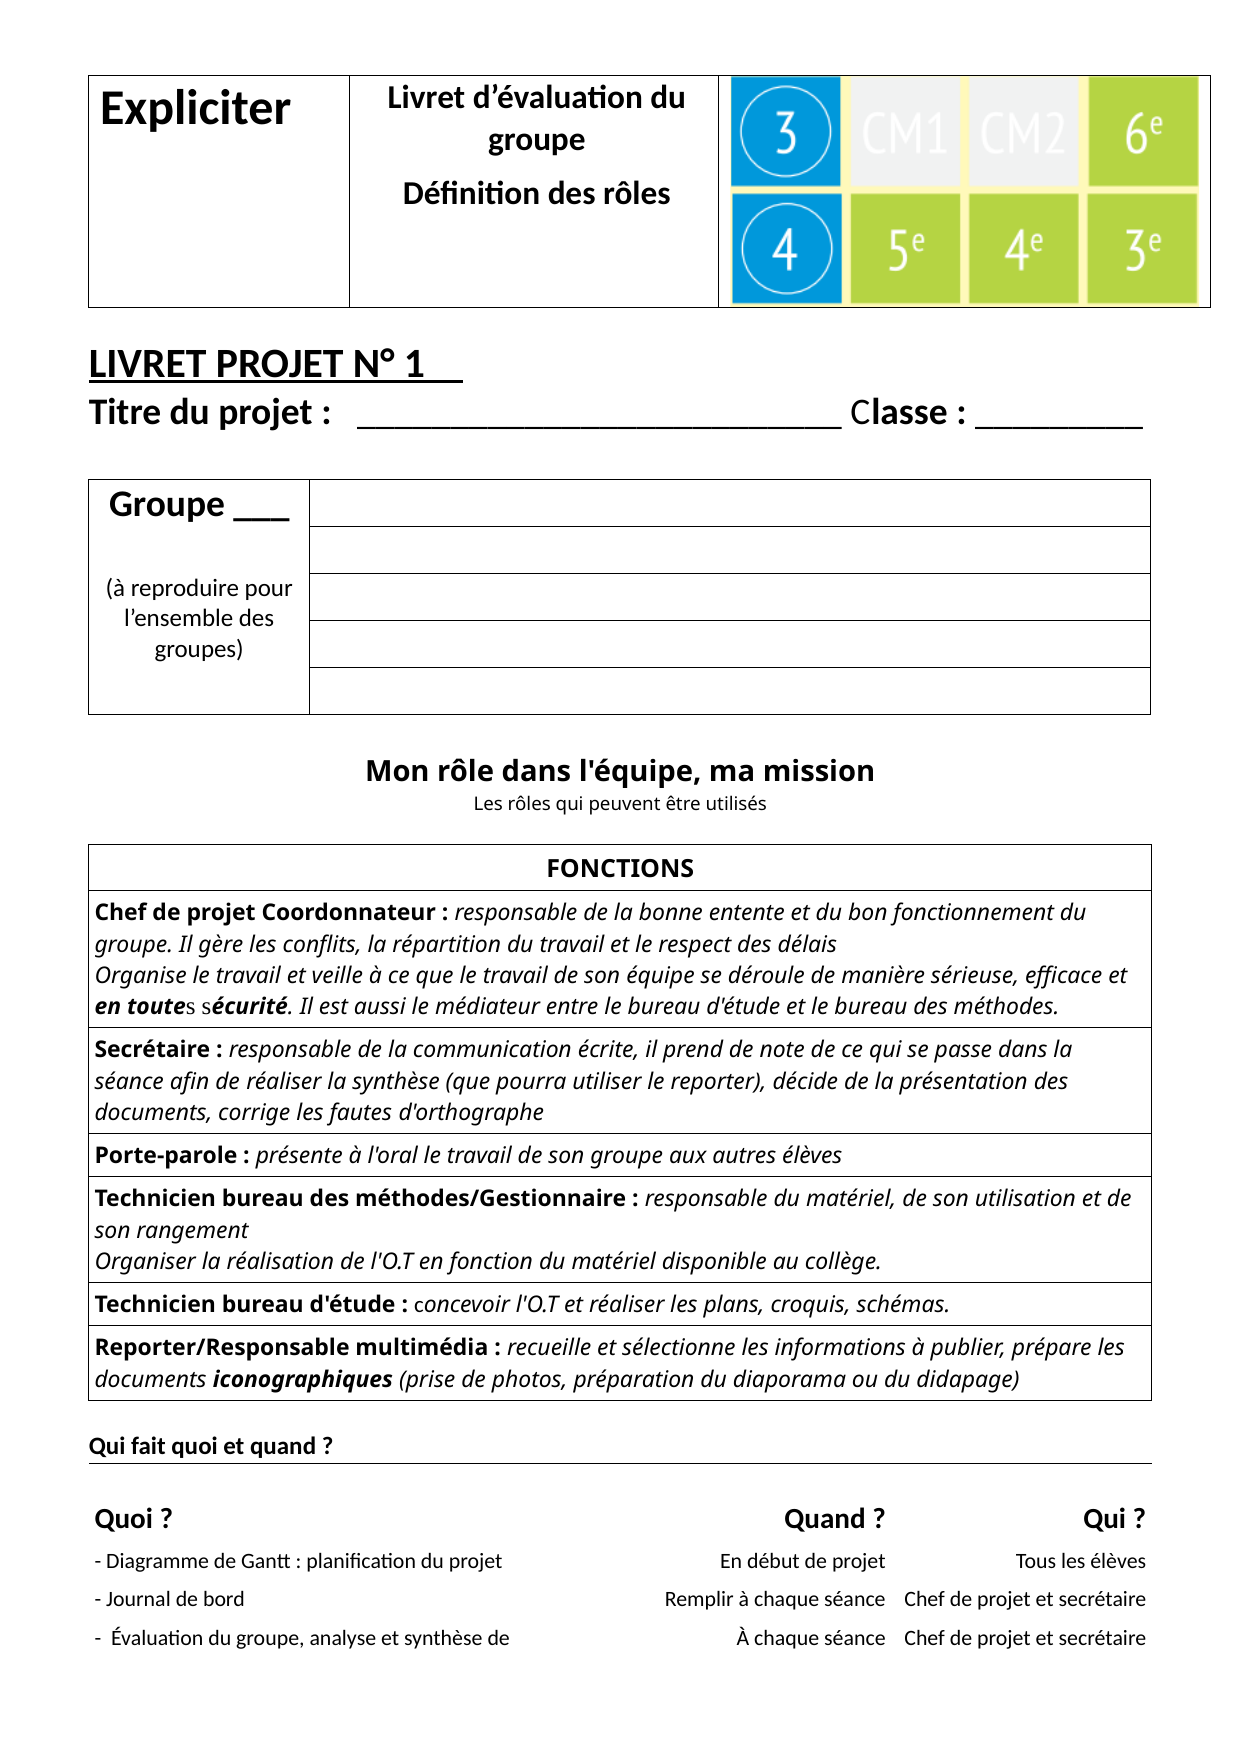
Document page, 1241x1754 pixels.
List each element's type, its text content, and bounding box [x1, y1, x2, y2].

table_cell Remplir à chaque séance [520, 1580, 891, 1618]
table_header FONCTIONS [89, 845, 1151, 890]
table_cell En début de projet [520, 1542, 891, 1580]
table_cell Chef de projet Coordonnateur : responsable de la bonne entente et du bon fonctionnement du groupe. Il gère les conflits, la répartition du travail et le respect des délais Organise le travail et veille à ce que le travail de son équipe se déroule de manière sérieuse, efficace et en toutes sécurité. Il est aussi le médiateur entre le bureau d'étude et le bureau des méthodes. [89, 891, 1151, 1027]
table_cell À chaque séance [520, 1618, 891, 1656]
table_cell Technicien bureau des méthodes/Gestionnaire : responsable du matériel, de son utilisation et de son rangement Organiser la réalisation de l'O.T en fonction du matériel disponible au collège. [89, 1177, 1151, 1282]
table_cell Chef de projet et secrétaire [891, 1618, 1152, 1656]
table_header [310, 480, 1150, 526]
table_cell Porte-parole : présente à l'oral le travail de son groupe aux autres élèves [89, 1134, 1151, 1176]
text Mon rôle dans l'équipe, ma mission [88, 750, 1152, 790]
table_cell [310, 527, 1150, 573]
table_cell [310, 668, 1150, 714]
table_cell [310, 621, 1150, 667]
text LIVRET PROJET N° 1 [88, 337, 1152, 388]
table_header Qui ? [891, 1495, 1152, 1542]
table_header Quoi ? [89, 1495, 520, 1542]
table_cell - Diagramme de Gantt : planification du projet [89, 1542, 520, 1580]
text Titre du projet : __________________________ Classe : _________ [88, 388, 1152, 433]
table_cell - Évaluation du groupe, analyse et synthèse de [89, 1618, 520, 1656]
table_header Quand ? [520, 1495, 891, 1542]
table_cell Chef de projet et secrétaire [891, 1580, 1152, 1618]
text Qui fait quoi et quand ? [88, 1431, 1152, 1464]
table_cell Technicien bureau d'étude : concevoir l'O.T et réaliser les plans, croquis, schémas. [89, 1283, 1151, 1325]
table_cell Secrétaire : responsable de la communication écrite, il prend de note de ce qui se passe dans la séance afin de réaliser la synthèse (que pourra utiliser le reporter), décide de la présentation des documents, corrige les fautes d'orthographe [89, 1028, 1151, 1133]
table_cell - Journal de bord [89, 1580, 520, 1618]
table_cell Tous les élèves [891, 1542, 1152, 1580]
table_cell [310, 574, 1150, 620]
text Les rôles qui peuvent être utilisés [88, 790, 1152, 816]
table_cell Reporter/Responsable multimédia : recueille et sélectionne les informations à publier, prépare les documents iconographiques (prise de photos, préparation du diaporama ou du didapage) [89, 1326, 1151, 1399]
table_header Groupe ___ (à reproduire pour l’ensemble des groupes) [89, 480, 309, 714]
